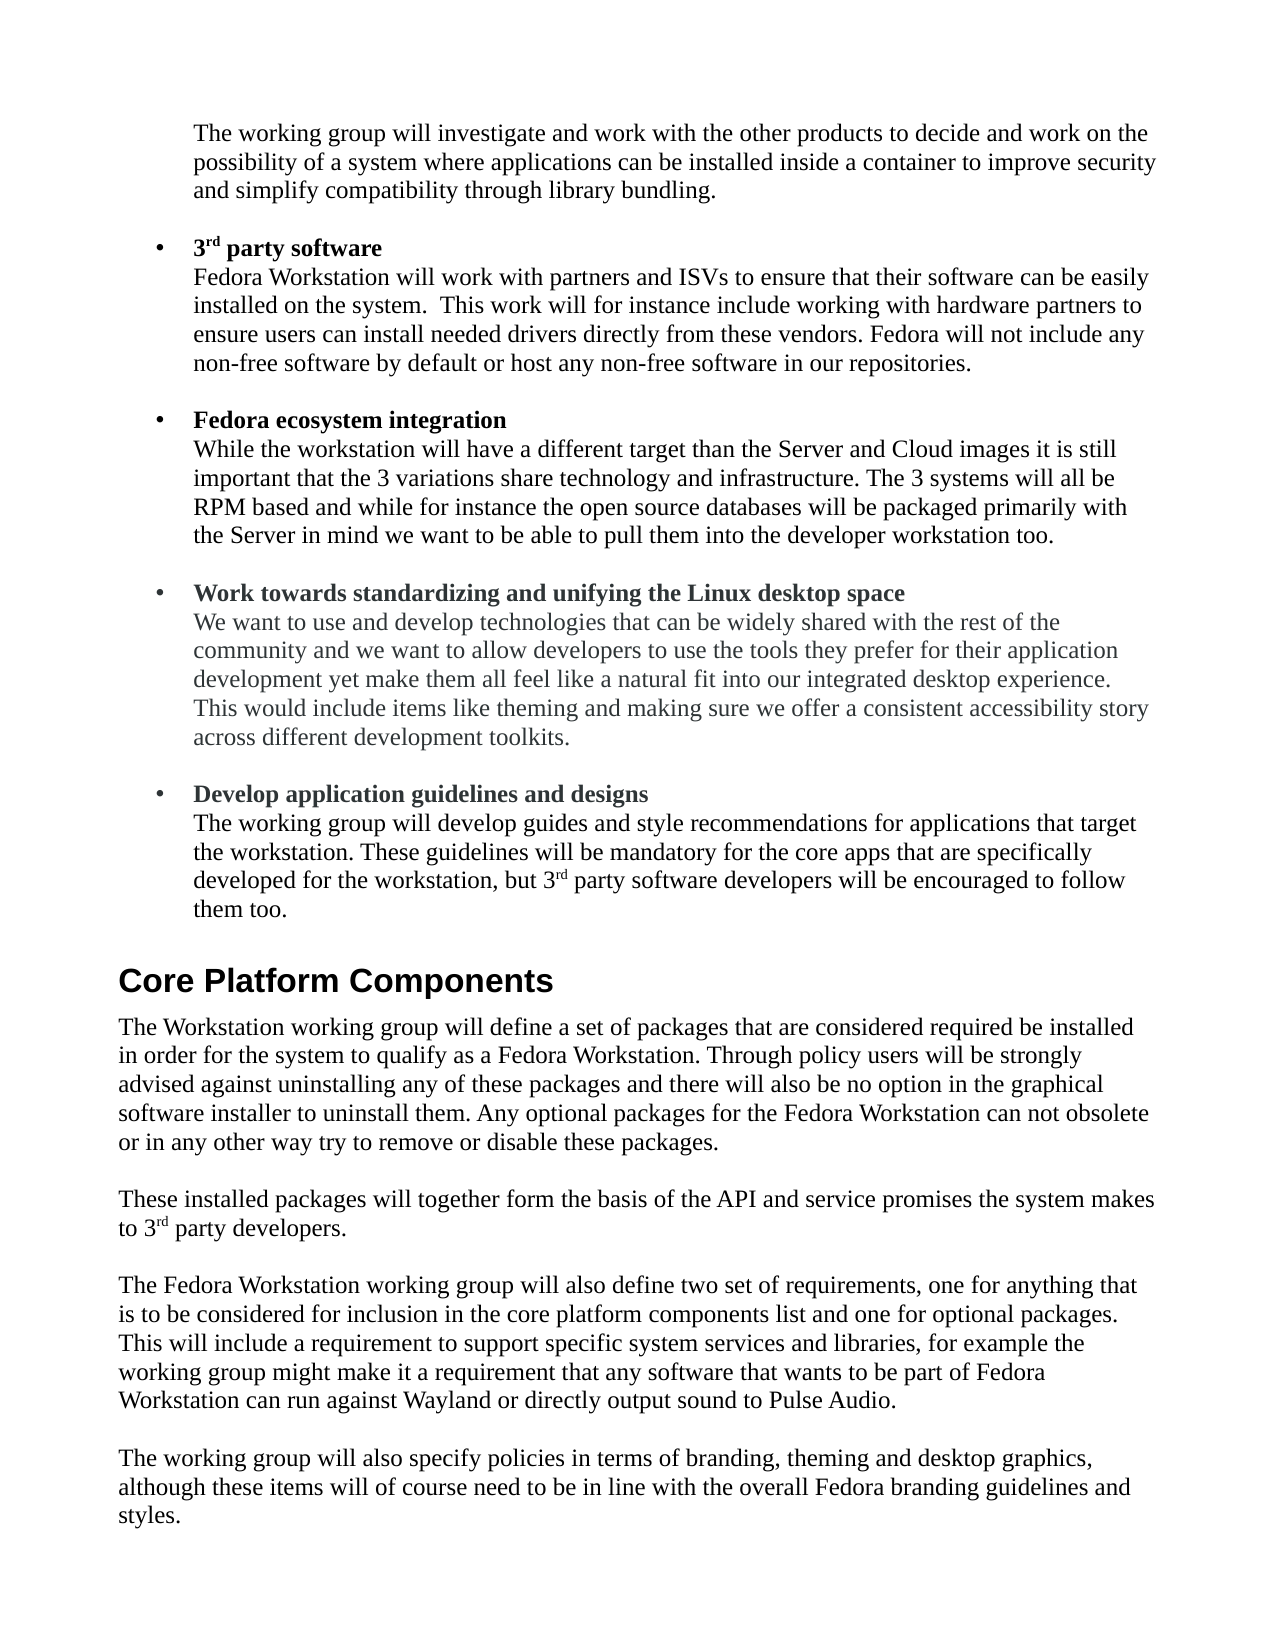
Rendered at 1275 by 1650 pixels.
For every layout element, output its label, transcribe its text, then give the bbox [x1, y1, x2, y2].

list While the workstation will have a different target than the Server and Cloud images it is still important that the 3 variations share technology and infrastructure. The 3 systems will all be RPM based and while for instance the open source databases will be packaged primarily with the Server in mind we want to be able to pull them into the developer workstation too. [156, 434, 1157, 549]
list The working group will investigate and work with the other products to decide and work on the possibility of a system where applications can be installed inside a container to improve security and simplify compatibility through library bundling. [156, 118, 1157, 204]
list The working group will develop guides and style recommendations for applications that target the workstation. These guidelines will be mandatory for the core apps that are specifically developed for the workstation, but 3rd party software developers will be encouraged to follow them too. [156, 808, 1157, 923]
list Fedora Workstation will work with partners and ISVs to ensure that their software can be easily installed on the system. This work will for instance include working with hardware partners to ensure users can install needed drivers directly from these vendors. Fedora will not include any non-free software by default or host any non-free software in our repositories. [156, 262, 1157, 377]
text The Fedora Workstation working group will also define two set of requirements, one for anything that is to be considered for inclusion in the core platform components list and one for optional packages. This will include a requirement to support specific system services and libraries, for example the working group might make it a requirement that any software that wants to be part of Fedora Workstation can run against Wayland or directly output sound to Pulse Audio. [118, 1271, 1157, 1414]
text These installed packages will together form the basis of the API and service promises the system makes to 3rd party developers. [118, 1184, 1157, 1242]
list Fedora ecosystem integration [156, 406, 1157, 434]
subtitle Core Platform Components [118, 961, 1157, 999]
list We want to use and develop technologies that can be widely shared with the rest of the community and we want to allow developers to use the tools they prefer for their application development yet make them all feel like a natural fit into our integrated desktop experience. This would include items like theming and making sure we offer a consistent accessibility story across different development toolkits. [156, 607, 1157, 751]
list 3rd party software [156, 233, 1157, 262]
text The Workstation working group will define a set of packages that are considered required be installed in order for the system to qualify as a Fedora Workstation. Through policy users will be strongly advised against uninstalling any of these packages and there will also be no option in the graphical software installer to uninstall them. Any optional packages for the Fedora Workstation can not obsolete or in any other way try to remove or disable these packages. [118, 1012, 1157, 1156]
text The working group will also specify policies in terms of branding, theming and desktop graphics, although these items will of course need to be in line with the overall Fedora branding guidelines and styles. [118, 1443, 1157, 1529]
list Work towards standardizing and unifying the Linux desktop space [156, 578, 1157, 607]
list Develop application guidelines and designs [156, 779, 1157, 808]
